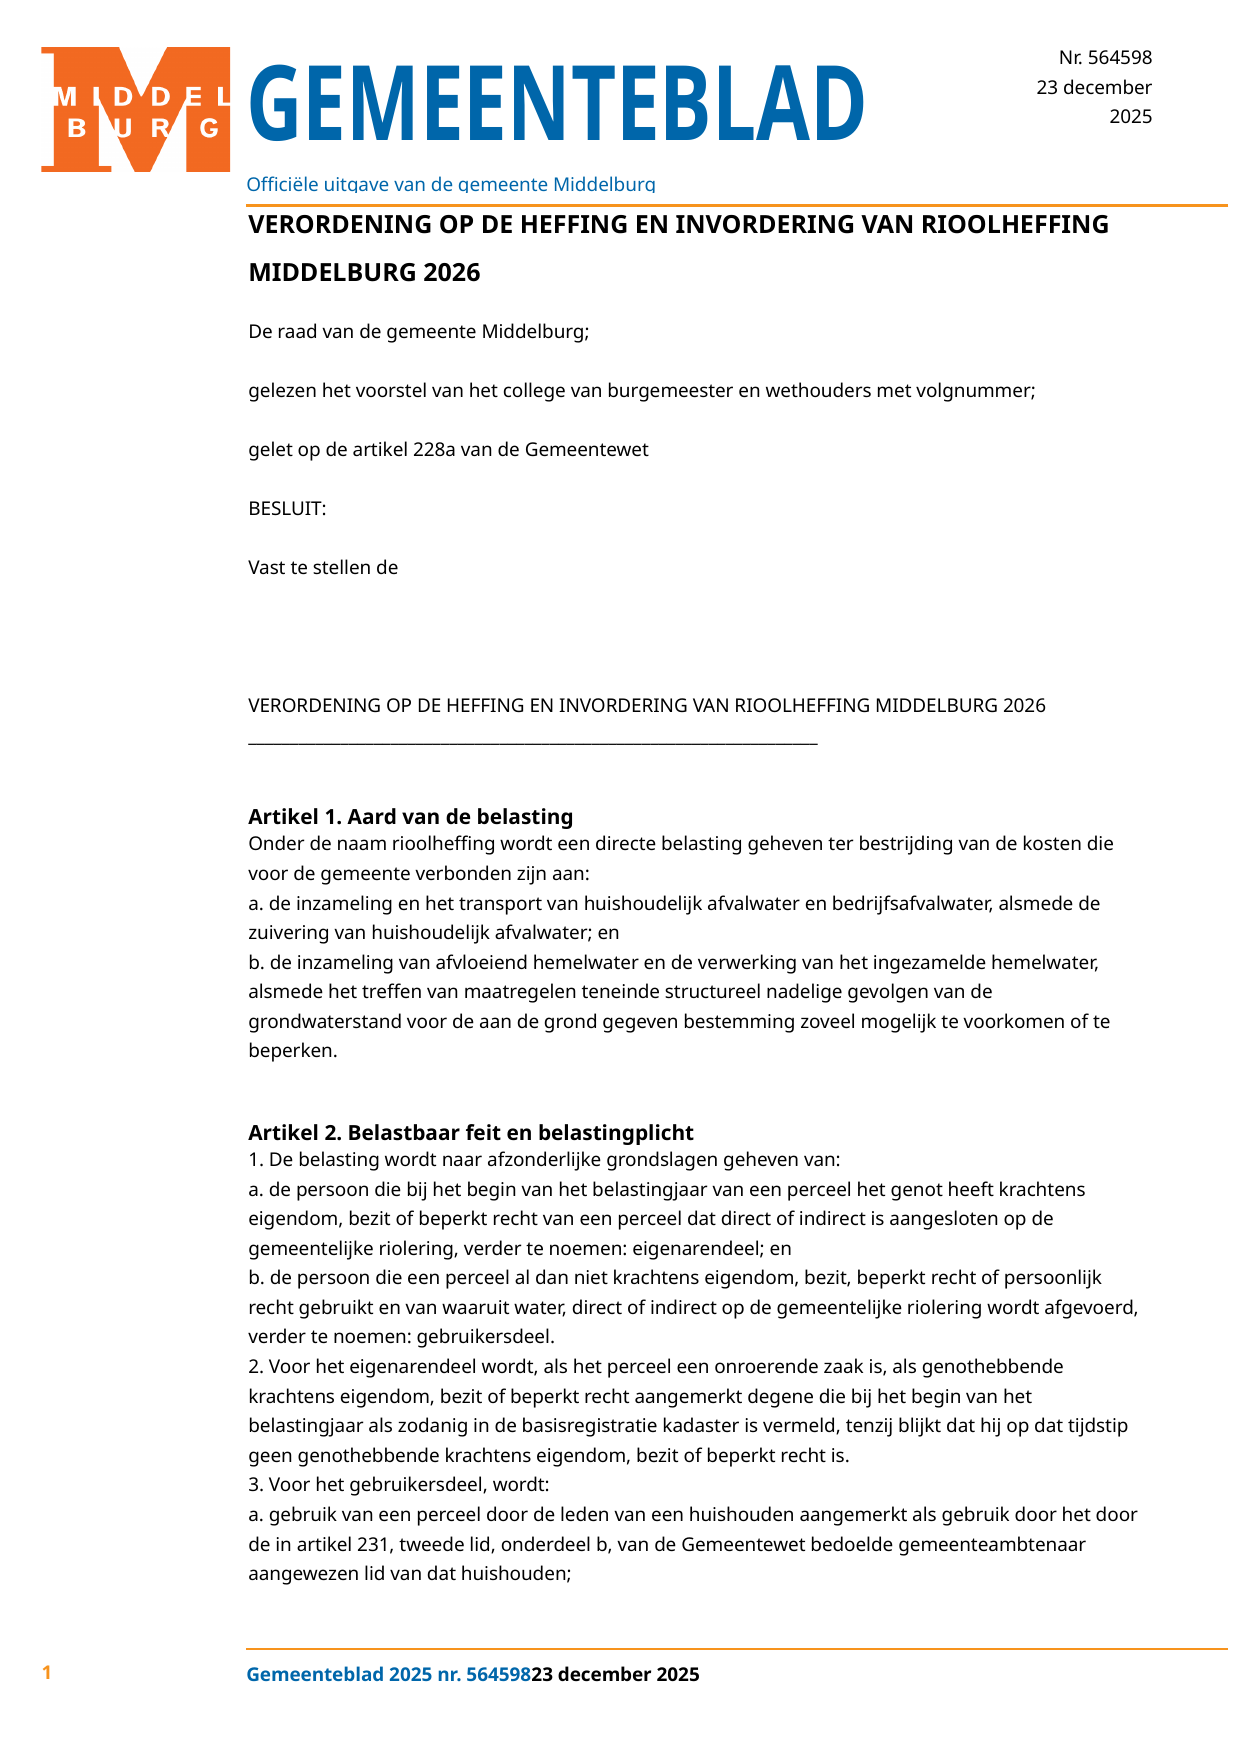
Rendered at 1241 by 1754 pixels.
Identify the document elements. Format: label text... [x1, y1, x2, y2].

text Vast te stellen de [248, 554, 1152, 580]
text De raad van de gemeente Middelburg; [248, 318, 1152, 344]
text VERORDENING OP DE HEFFING EN INVORDERING VAN RIOOLHEFFING MIDDELBURG 2026 [248, 693, 1152, 718]
text Onder de naam rioolheffing wordt een directe belasting geheven ter bestrijding van de kosten die voor de gemeente verbonden zijn aan: [248, 831, 1152, 886]
text a. de inzameling en het transport van huishoudelijk afvalwater en bedrijfsafvalwater, alsmede de zuivering van huishoudelijk afvalwater; en [248, 890, 1152, 945]
text a. de persoon die bij het begin van het belastingjaar van een perceel het genot heeft krachtens eigendom, bezit of beperkt recht van een perceel dat direct of indirect is aangesloten op de gemeentelijke riolering, verder te noemen: eigenarendeel; en [248, 1176, 1152, 1261]
text a. gebruik van een perceel door de leden van een huishouden aangemerkt als gebruik door het door de in artikel 231, tweede lid, onderdeel b, van de Gemeentewet bedoelde gemeenteambtenaar aangewezen lid van dat huishouden; [248, 1501, 1152, 1586]
text 2. Voor het eigenarendeel wordt, als het perceel een onroerende zaak is, als genothebbende krachtens eigendom, bezit of beperkt recht aangemerkt degene die bij het begin van het belastingjaar als zodanig in de basisregistratie kadaster is vermeld, tenzij blijkt dat hij op dat tijdstip geen genothebbende krachtens eigendom, bezit of beperkt recht is. [248, 1353, 1152, 1468]
text gelezen het voorstel van het college van burgemeester en wethouders met volgnummer; [248, 377, 1152, 403]
text Artikel 2. Belastbaar feit en belastingplicht [248, 1118, 1152, 1146]
text b. de inzameling van afvloeiend hemelwater en de verwerking van het ingezamelde hemelwater, alsmede het treffen van maatregelen teneinde structureel nadelige gevolgen van de grondwaterstand voor de aan de grond gegeven bestemming zoveel mogelijk te voorkomen of te beperken. [248, 949, 1152, 1063]
text Artikel 1. Aard van de belasting [248, 802, 1152, 831]
text BESLUIT: [248, 495, 1152, 521]
text b. de persoon die een perceel al dan niet krachtens eigendom, bezit, beperkt recht of persoonlijk recht gebruikt en van waaruit water, direct of indirect op de gemeentelijke riolering wordt afgevoerd, verder te noemen: gebruikersdeel. [248, 1264, 1152, 1349]
text VERORDENING OP DE HEFFING EN INVORDERING VAN RIOOLHEFFING MIDDELBURG 2026 [248, 207, 1152, 288]
picture [41, 47, 231, 172]
text 1. De belasting wordt naar afzonderlijke grondslagen geheven van: [248, 1146, 1152, 1172]
text gelet op de artikel 228a van de Gemeentewet [248, 436, 1152, 462]
text 3. Voor het gebruikersdeel, wordt: [248, 1472, 1152, 1497]
text ____________________________________________________________________ [248, 722, 1152, 748]
